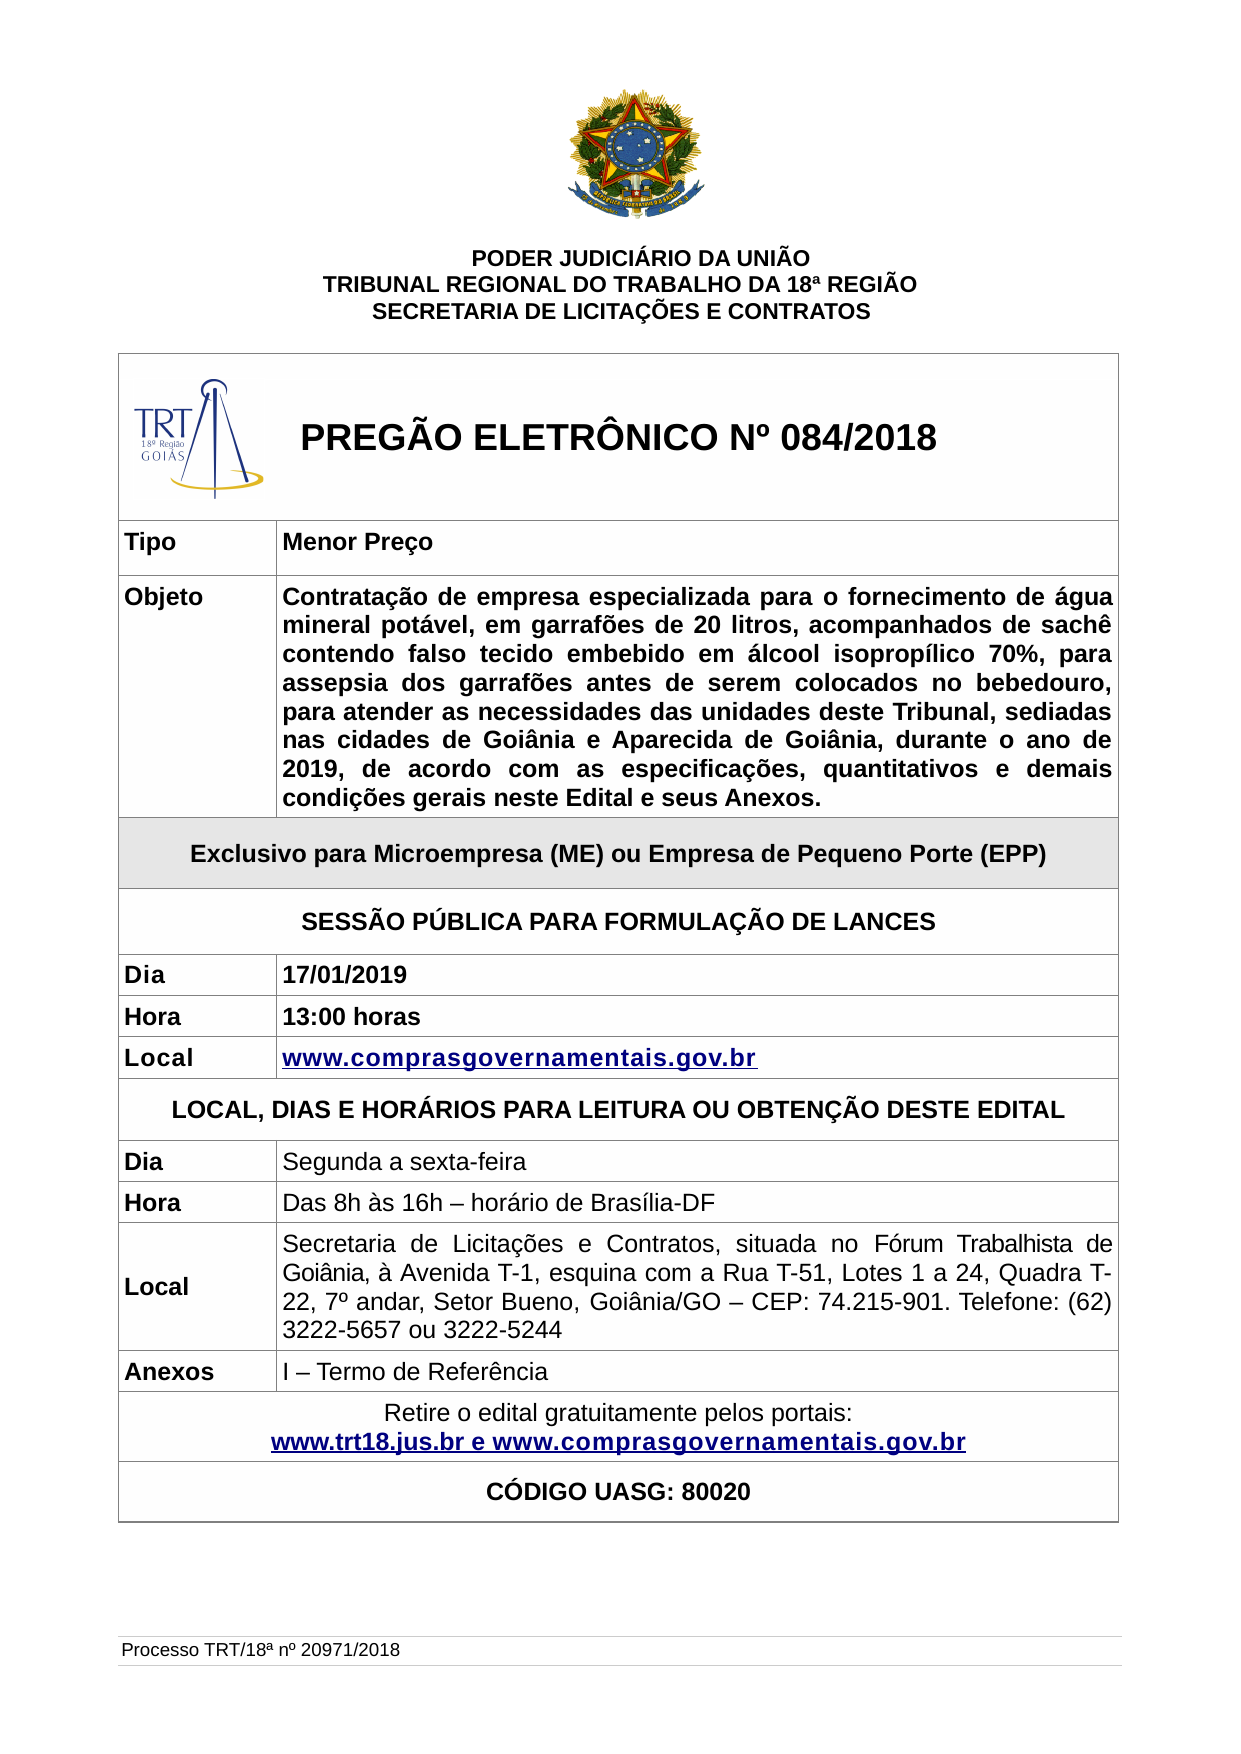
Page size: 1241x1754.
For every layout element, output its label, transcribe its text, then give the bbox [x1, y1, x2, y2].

table_cell Dia [119, 955, 276, 995]
table_cell Hora [119, 996, 276, 1036]
text SECRETARIA DE LICITAÇÕES E CONTRATOS [118, 298, 1124, 324]
text PODER JUDICIÁRIO DA UNIÃO [160, 245, 1122, 271]
table_cell CÓDIGO UASG: 80020 [119, 1462, 1118, 1521]
table_cell Anexos [119, 1351, 276, 1391]
picture [134, 379, 264, 499]
table_cell Local [119, 1223, 276, 1350]
table_cell Secretaria de Licitações e Contratos, situada no Fórum Trabalhista de Goiânia, à Avenida T-1, esquina com a Rua T-51, Lotes 1 a 24, Quadra T-22, 7º andar, Setor Bueno, Goiânia/GO – CEP: 74.215-901. Telefone: (62) 3222-5657 ou 3222-5244 [277, 1223, 1118, 1350]
table_cell Hora [119, 1182, 276, 1222]
table_cell Dia [119, 1141, 276, 1181]
table_cell Retire o edital gratuitamente pelos portais: www.trt18.jus.br e www.comprasgovernamentais.gov.br [119, 1392, 1118, 1461]
table_cell Contratação de empresa especializada para o fornecimento de água mineral potável, em garrafões de 20 litros, acompanhados de sachê contendo falso tecido embebido em álcool isopropílico 70%, para assepsia dos garrafões antes de serem colocados no bebedouro, para atender as necessidades das unidades deste Tribunal, sediadas nas cidades de Goiânia e Aparecida de Goiânia, durante o ano de 2019, de acordo com as especificações, quantitativos e demais condições gerais neste Edital e seus Anexos. [277, 576, 1118, 817]
table_header PREGÃO ELETRÔNICO Nº 084/2018 [119, 380, 1118, 520]
table_cell 17/01/2019 [277, 955, 1118, 995]
table_cell SESSÃO PÚBLICA PARA FORMULAÇÃO DE LANCES [119, 889, 1118, 954]
table_cell Menor Preço [277, 521, 1118, 575]
table_cell Objeto [119, 576, 276, 817]
table_cell I – Termo de Referência [277, 1351, 1118, 1391]
table_cell www.comprasgovernamentais.gov.br [277, 1037, 1118, 1077]
table_cell 13:00 horas [277, 996, 1118, 1036]
table_header [119, 354, 1118, 379]
table_cell Tipo [119, 521, 276, 575]
table_cell Local [119, 1037, 276, 1077]
table_cell Exclusivo para Microempresa (ME) ou Empresa de Pequeno Porte (EPP) [119, 818, 1118, 888]
text TRIBUNAL REGIONAL DO TRABALHO DA 18ª REGIÃO [116, 271, 1124, 298]
table_cell Segunda a sexta-feira [277, 1141, 1118, 1181]
table_cell Das 8h às 16h – horário de Brasília-DF [277, 1182, 1118, 1222]
table_cell LOCAL, DIAS E HORÁRIOS PARA LEITURA OU OBTENÇÃO DESTE EDITAL [119, 1079, 1118, 1140]
